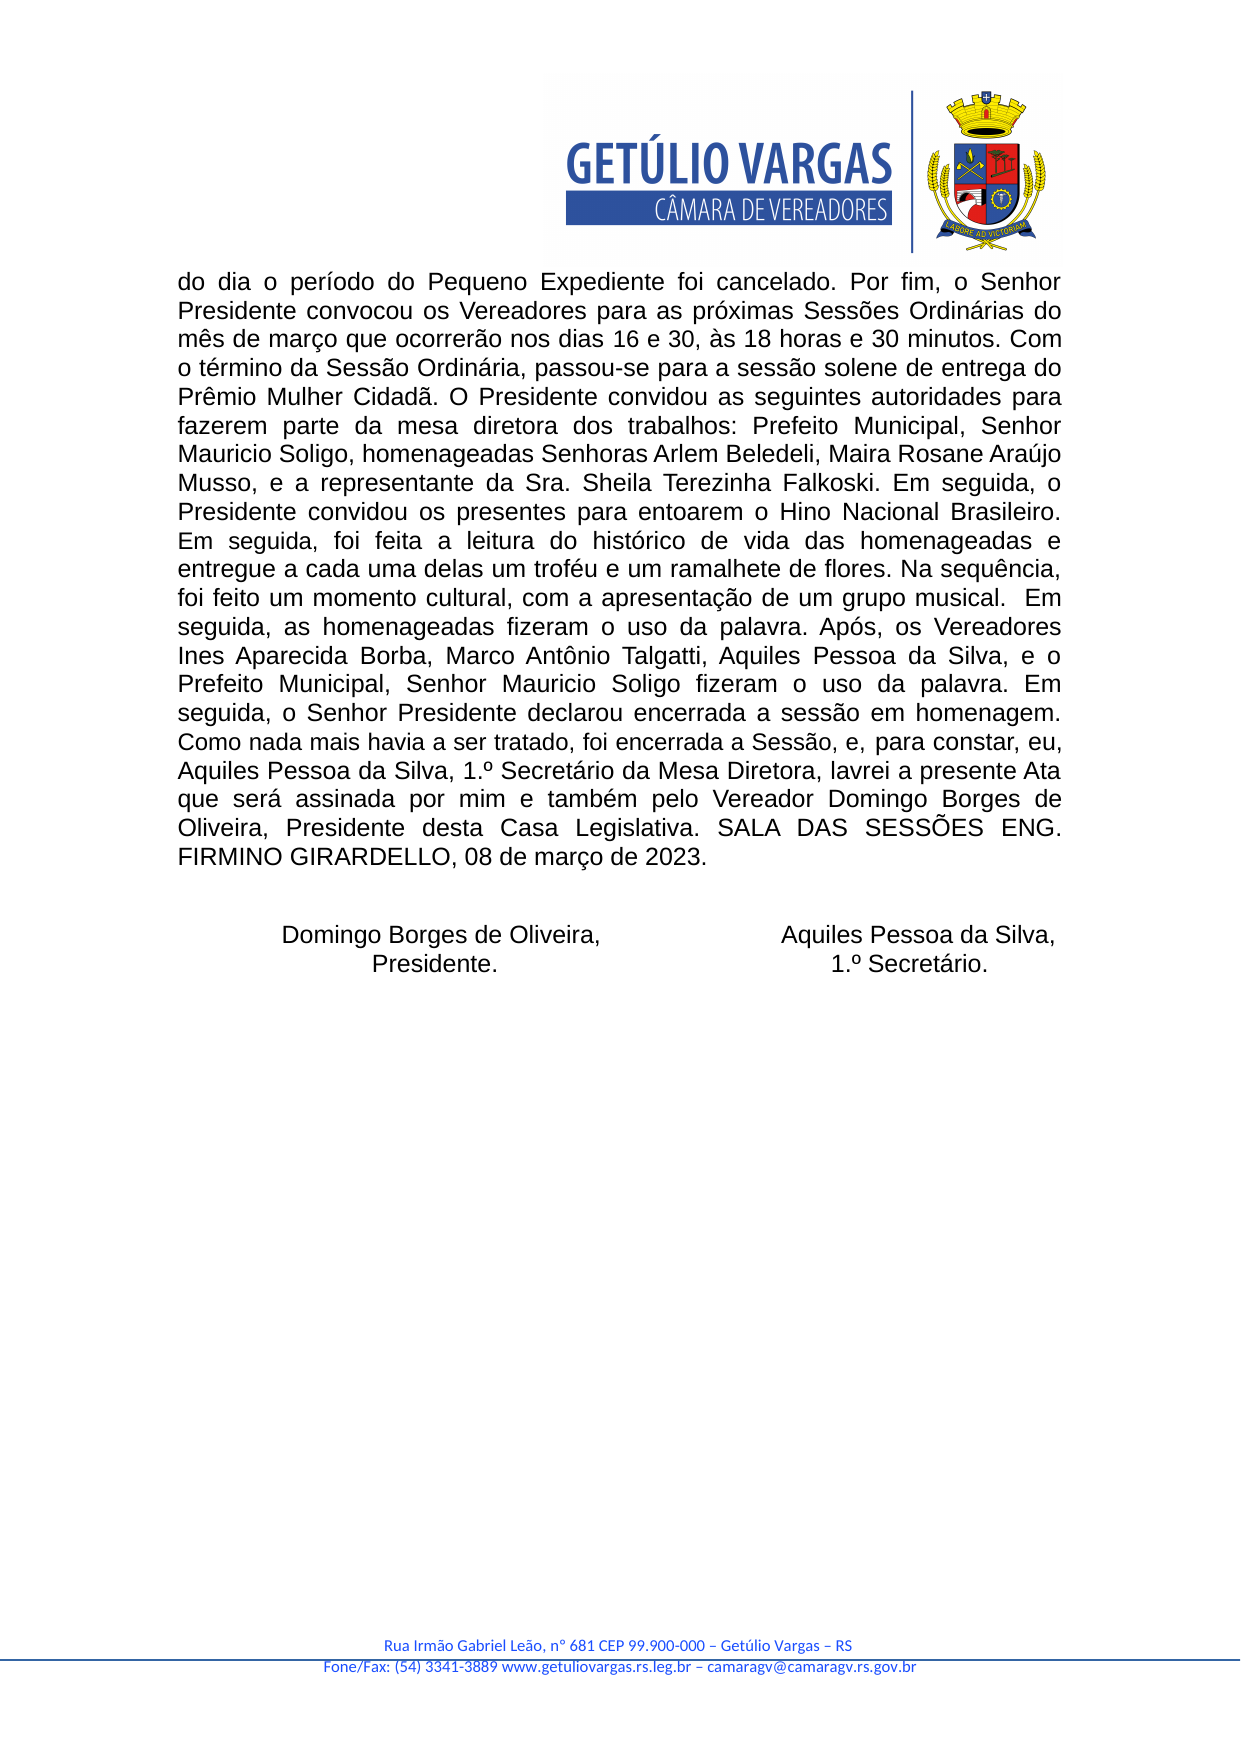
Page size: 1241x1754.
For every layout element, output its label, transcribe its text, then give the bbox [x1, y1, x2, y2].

text Presidente. 1.º Secretário. [177, 949, 1063, 978]
text do dia o período do Pequeno Expediente foi cancelado. Por fim, o Senhor Presidente convocou os Vereadores para as próximas Sessões Ordinárias do mês de março que ocorrerão nos dias 16 e 30, às 18 horas e 30 minutos. Com o término da Sessão Ordinária, passou-se para a sessão solene de entrega do Prêmio Mulher Cidadã. O Presidente convidou as seguintes autoridades para fazerem parte da mesa diretora dos trabalhos: Prefeito Municipal, Senhor Mauricio Soligo, homenageadas Senhoras Arlem Beledeli, Maira Rosane Araújo Musso, e a representante da Sra. Sheila Terezinha Falkoski. Em seguida, o Presidente convidou os presentes para entoarem o Hino Nacional Brasileiro. Em seguida, foi feita a leitura do histórico de vida das homenageadas e entregue a cada uma delas um troféu e um ramalhete de flores. Na sequência, foi feito um momento cultural, com a apresentação de um grupo musical. Em seguida, as homenageadas fizeram o uso da palavra. Após, os Vereadores Ines Aparecida Borba, Marco Antônio Talgatti, Aquiles Pessoa da Silva, e o Prefeito Municipal, Senhor Mauricio Soligo fizeram o uso da palavra. Em seguida, o Senhor Presidente declarou encerrada a sessão em homenagem. Como nada mais havia a ser tratado, foi encerrada a Sessão, e, para constar, eu, Aquiles Pessoa da Silva, 1.º Secretário da Mesa Diretora, lavrei a presente Ata que será assinada por mim e também pelo Vereador Domingo Borges de Oliveira, Presidente desta Casa Legislativa. SALA DAS SESSÕES ENG. FIRMINO GIRARDELLO, 08 de março de 2023. [177, 236, 1063, 871]
text Domingo Borges de Oliveira, Aquiles Pessoa da Silva, [177, 920, 1063, 949]
